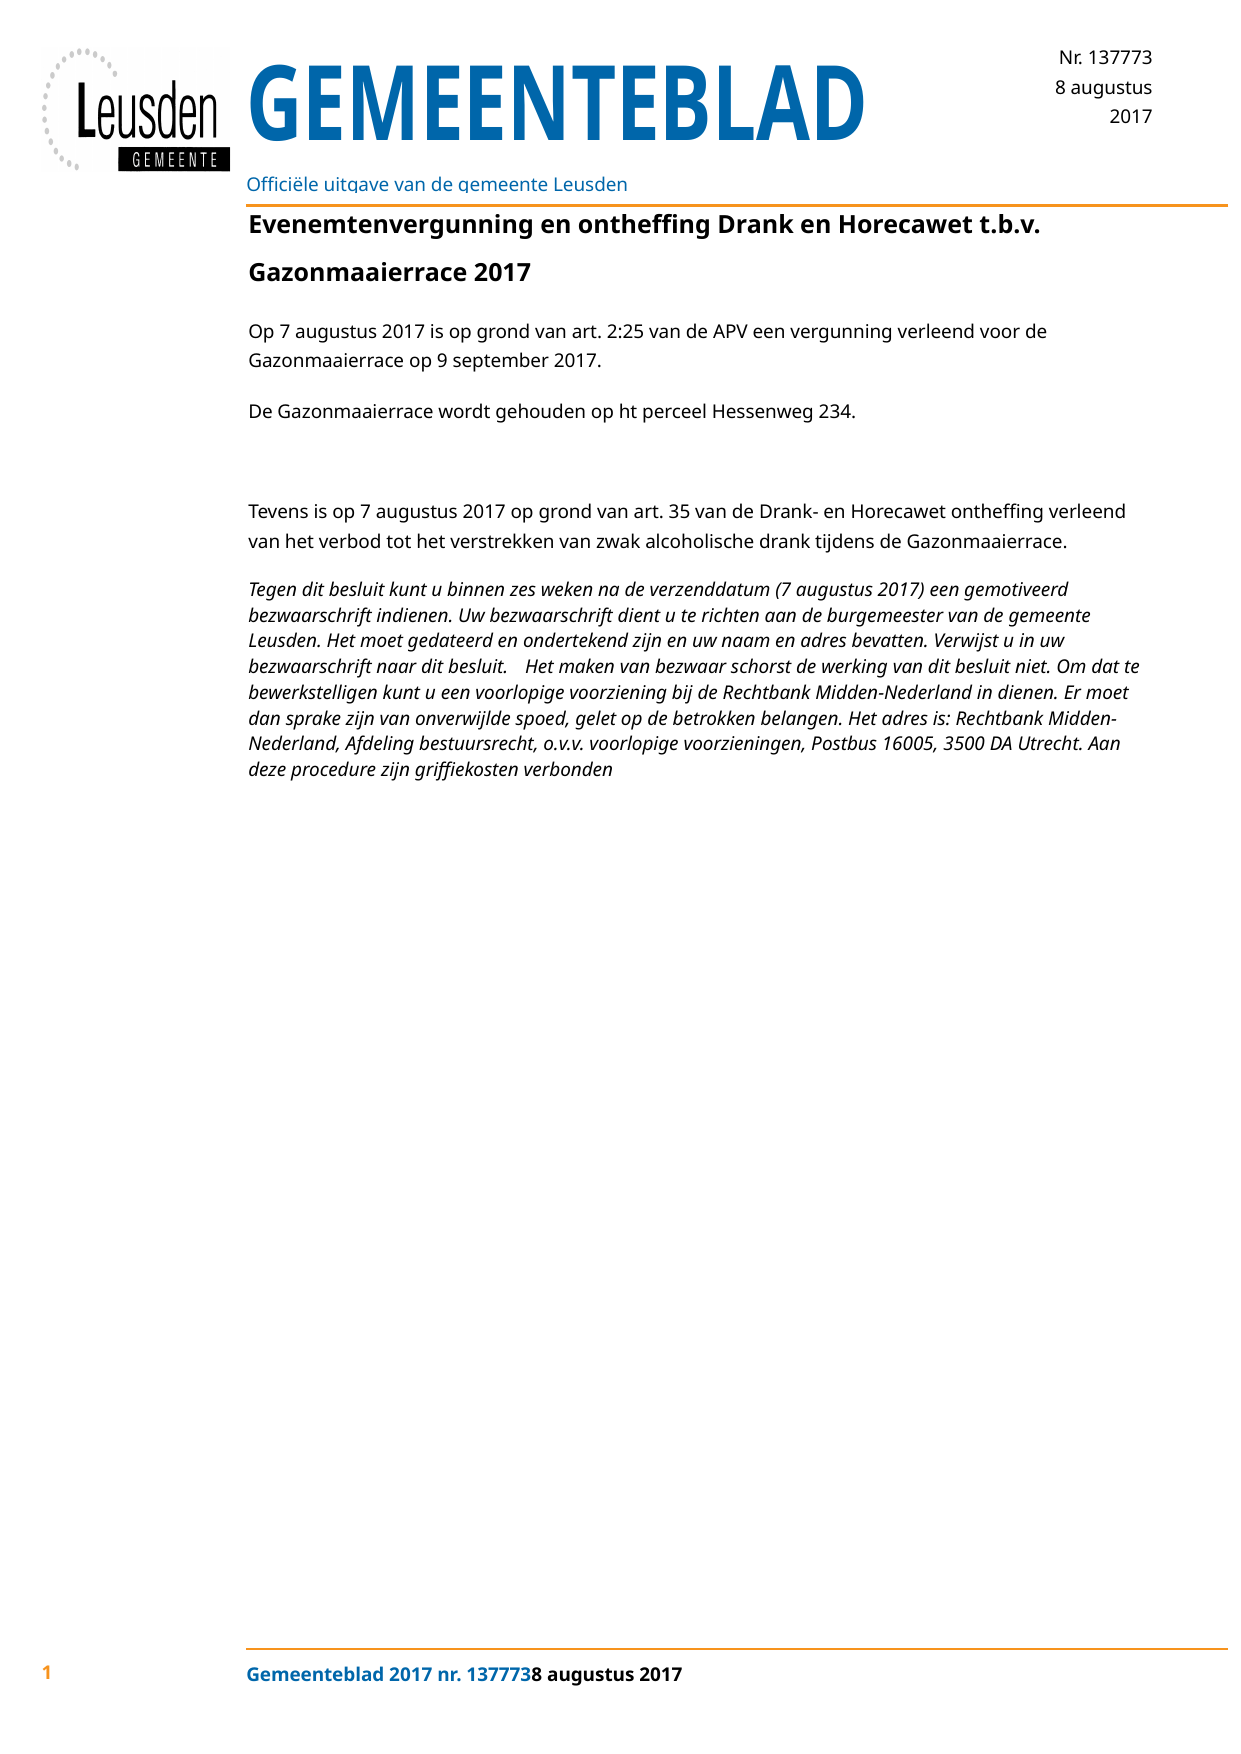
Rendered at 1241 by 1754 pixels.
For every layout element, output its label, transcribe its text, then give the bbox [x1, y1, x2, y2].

text Tevens is op 7 augustus 2017 op grond van art. 35 van de Drank- en Horecawet ontheffing verleend van het verbod tot het verstrekken van zwak alcoholische drank tijdens de Gazonmaaierrace. [248, 499, 1152, 554]
text Tegen dit besluit kunt u binnen zes weken na de verzenddatum (7 augustus 2017) een gemotiveerd bezwaarschrift indienen. Uw bezwaarschrift dient u te richten aan de burgemeester van de gemeente Leusden. Het moet gedateerd en ondertekend zijn en uw naam en adres bevatten. Verwijst u in uw bezwaarschrift naar dit besluit. Het maken van bezwaar schorst de werking van dit besluit niet. Om dat te bewerkstelligen kunt u een voorlopige voorziening bij de Rechtbank Midden-Nederland in dienen. Er moet dan sprake zijn van onverwijlde spoed, gelet op de betrokken belangen. Het adres is: Rechtbank Midden-Nederland, Afdeling bestuursrecht, o.v.v. voorlopige voorzieningen, Postbus 16005, 3500 DA Utrecht. Aan deze procedure zijn griffiekosten verbonden [248, 576, 1152, 782]
text Op 7 augustus 2017 is op grond van art. 2:25 van de APV een vergunning verleend voor de Gazonmaaierrace op 9 september 2017. [248, 318, 1152, 373]
text Evenemtenvergunning en ontheffing Drank en Horecawet t.b.v. Gazonmaaierrace 2017 [248, 207, 1152, 288]
text De Gazonmaaierrace wordt gehouden op ht perceel Hessenweg 234. [248, 398, 1152, 424]
picture [41, 47, 231, 172]
